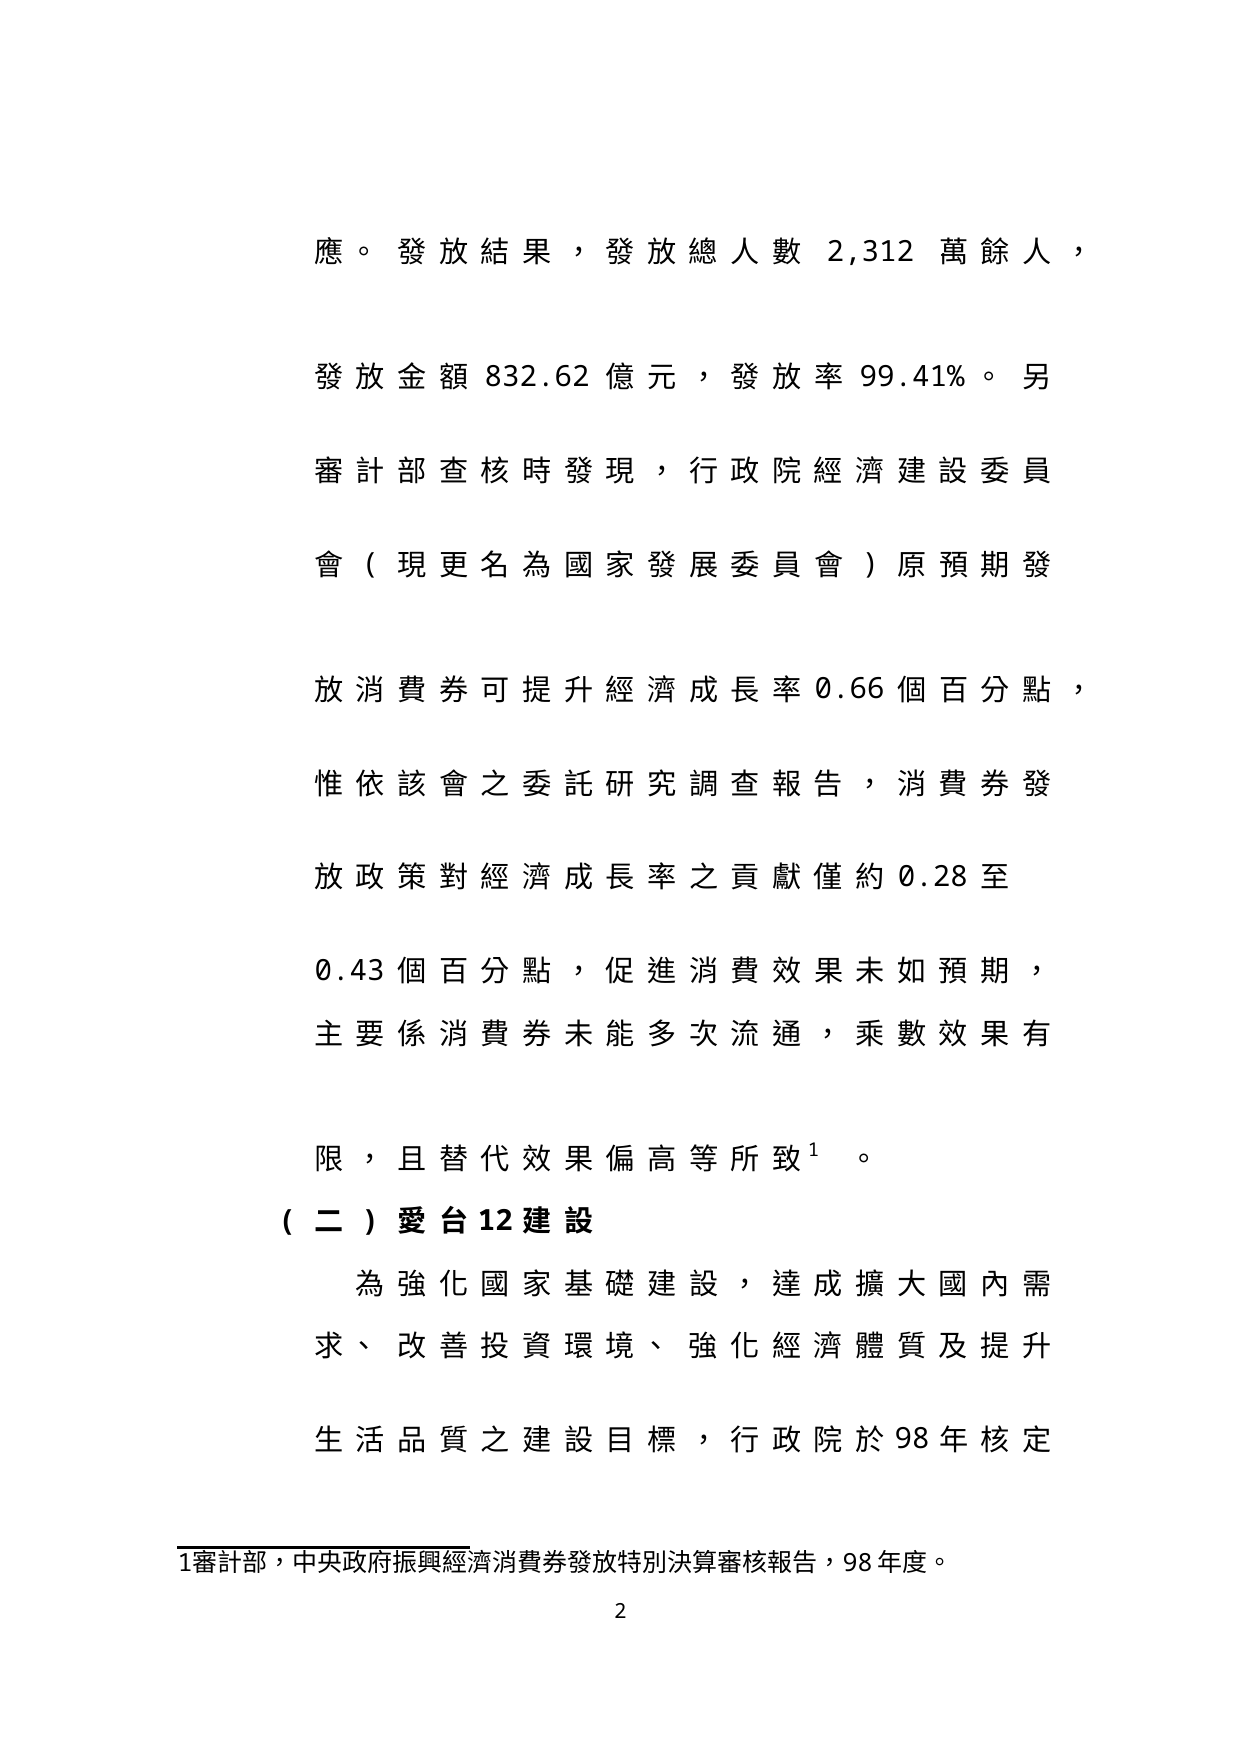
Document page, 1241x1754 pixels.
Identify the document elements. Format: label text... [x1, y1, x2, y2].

text 審計部，中央政府振興經濟消費券發放特別決算審核報告，98年度。 [177, 1548, 1063, 1577]
text 為強化國家基礎建設，達成擴大國內需求、改善投資環境、強化經濟體質及提升生活品質之建設目標，行政院於98年核定愛台12建設總體計畫，規劃於8年內由政府投資2.79兆元，結合民間投資1.2兆元，合計投資3.99兆元；其中政府預算部分，98至105年度8年間中央已編列1兆9,382.46億元，若加計地方配合款及民間投資，將可超過原規劃投資進度。 [271, 1240, 1058, 1490]
text (二)愛台12建設 [242, 1177, 1058, 1240]
text 為振興經濟、提振民間消費及促進國內需求，政府規劃推動「振興經濟消費券」政策，並於97年12月5日制定公布「振興經濟消費券發放特別條例」，該條例自公布日施行，至98年9月30日止。中央政府振興經濟消費券發放特別預算歲出編列856.53億元，所需財源全數以舉借債務支應。發放結果，發放總人數2,312萬餘人，發放金額832.62億元，發放率99.41%。另審計部查核時發現，行政院經濟建設委員會(現更名為國家發展委員會)原預期發放消費券可提升經濟成長率0.66個百分點，惟依該會之委託研究調查報告，消費券發放政策對經濟成長率之貢獻僅約0.28至0.43個百分點，促進消費效果未如預期，主要係消費券未能多次流通，乘數效果有限，且替代效果偏高等所致。 [271, 177, 1058, 1177]
